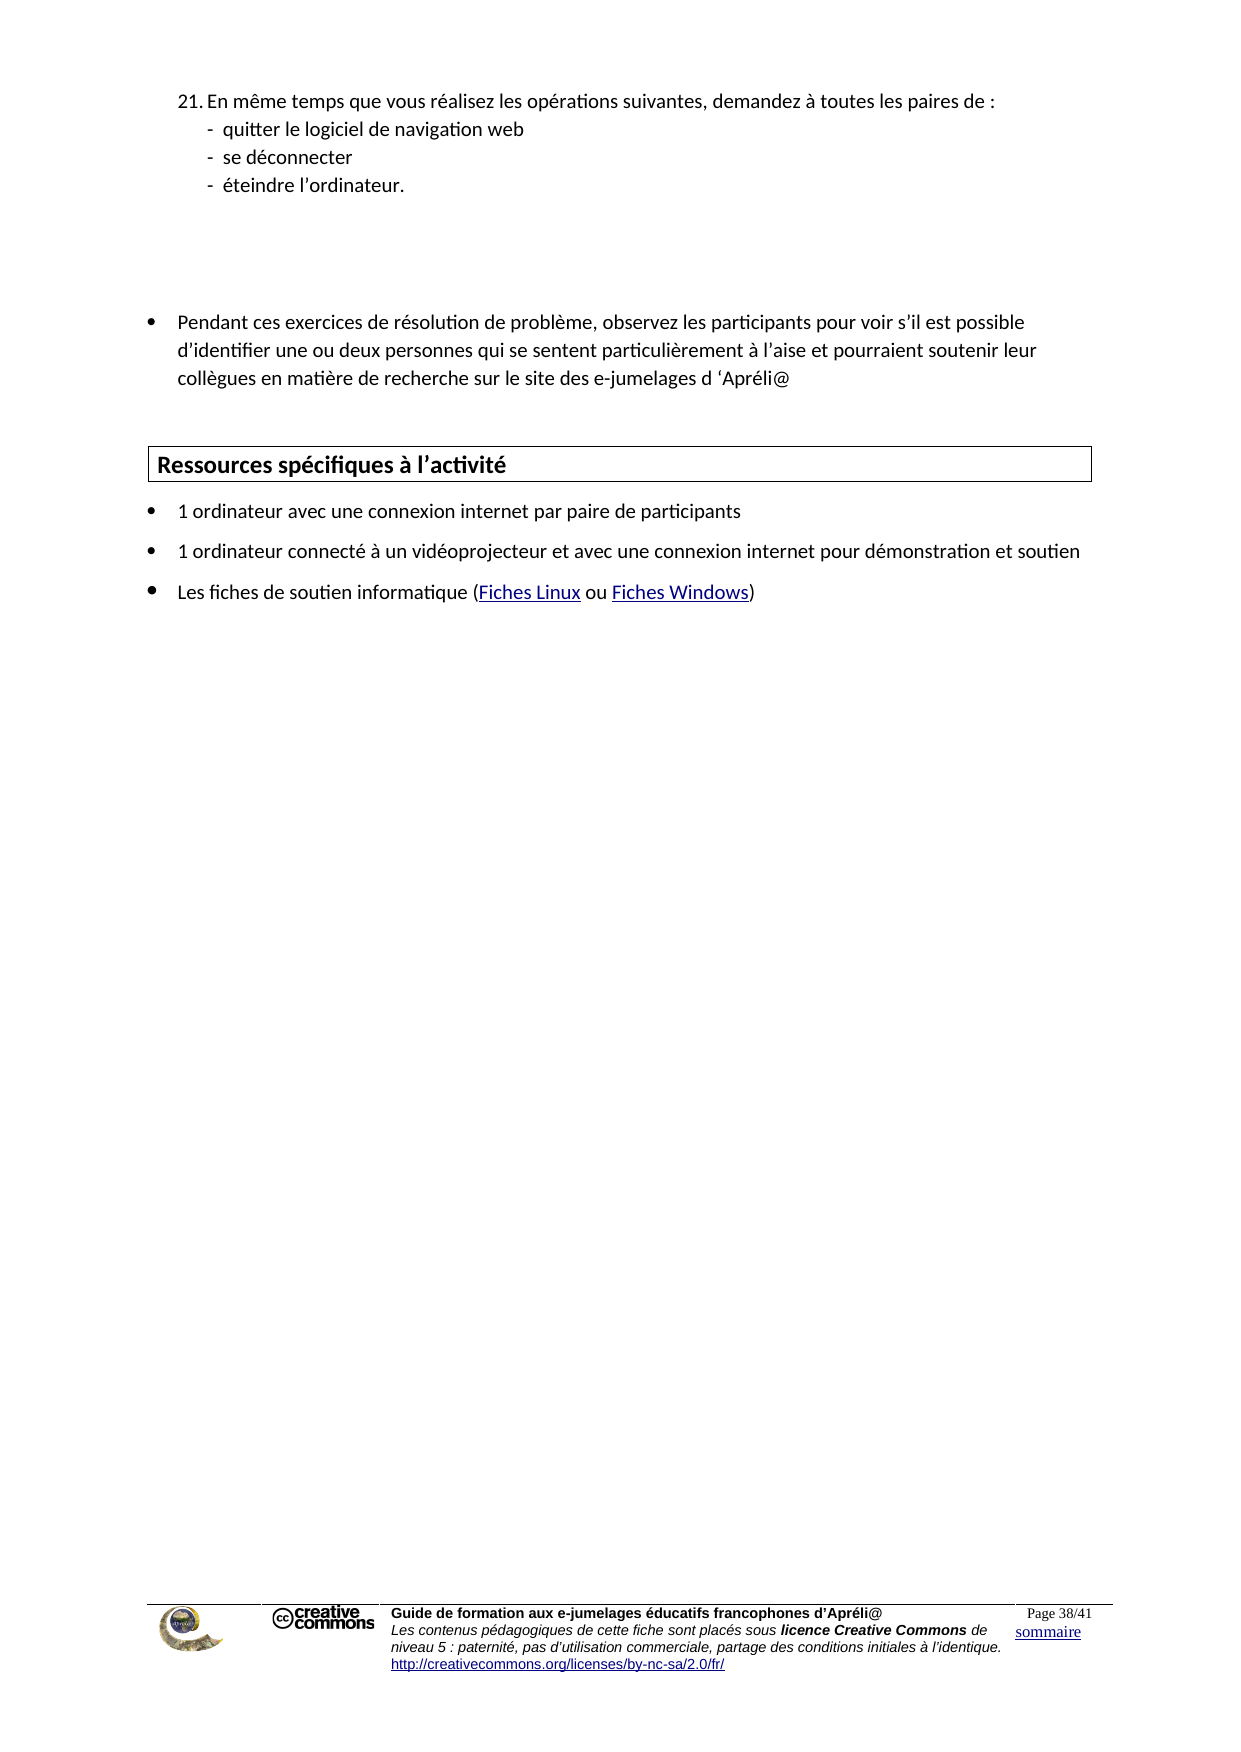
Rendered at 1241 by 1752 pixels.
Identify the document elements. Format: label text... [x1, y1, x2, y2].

list En même temps que vous réalisez les opérations suivantes, demandez à toutes les paires de : - quitter le logiciel de navigation web - se déconnecter - éteindre l’ordinateur. [177, 89, 1092, 254]
list Les fiches de soutien informatique (Fiches Linux ou Fiches Windows) [148, 579, 1092, 604]
list 1 ordinateur avec une connexion internet par paire de participants [148, 498, 1092, 523]
list 1 ordinateur connecté à un vidéoprojecteur et avec une connexion internet pour démonstration et soutien [148, 538, 1092, 564]
text Ressources spécifiques à l’activité [149, 447, 1091, 481]
list Pendant ces exercices de résolution de problème, observez les participants pour voir s’il est possible d’identifier une ou deux personnes qui se sentent particulièrement à l’aise et pourraient soutenir leur collègues en matière de recherche sur le site des e-jumelages d ‘Apréli@ [148, 309, 1092, 390]
